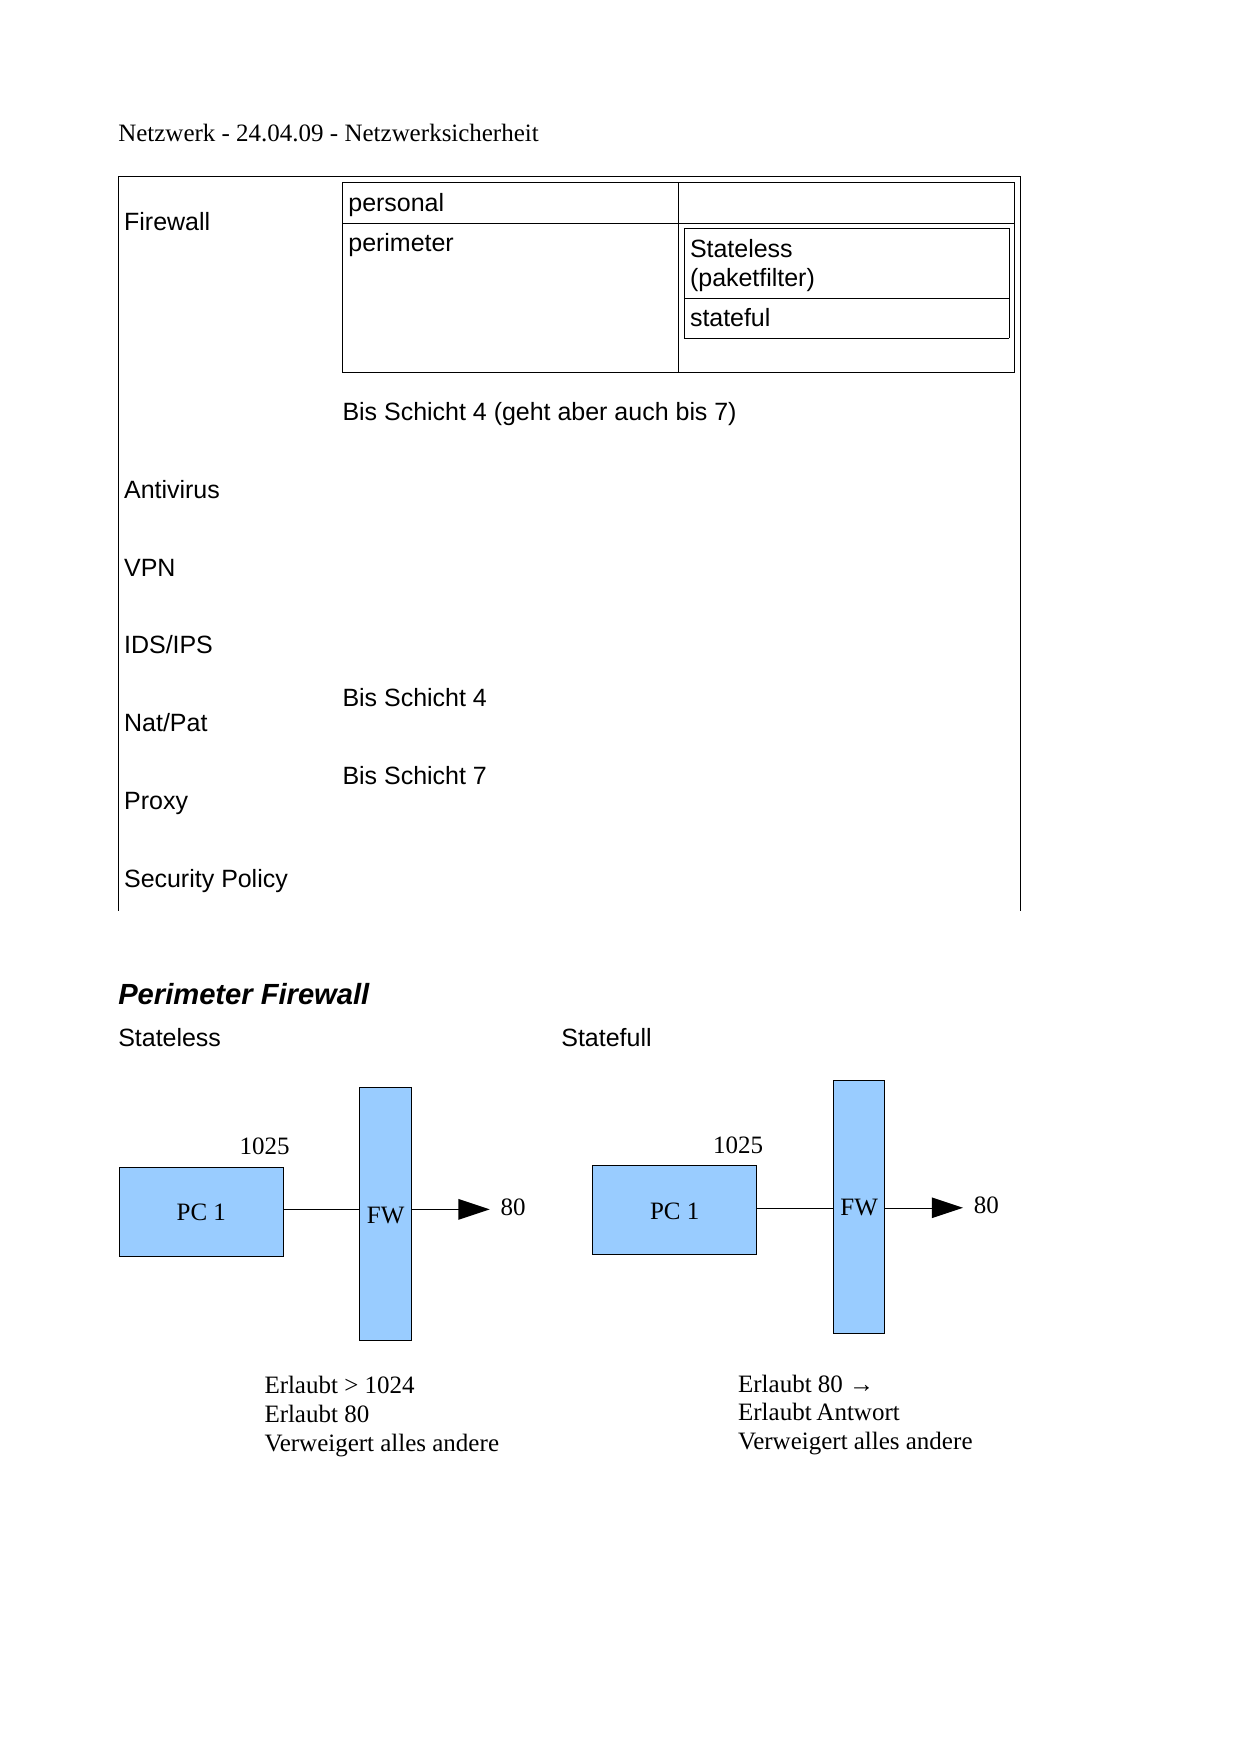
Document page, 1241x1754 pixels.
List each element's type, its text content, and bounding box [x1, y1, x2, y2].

table_cell Security Policy [119, 833, 337, 911]
table_cell Bis Schicht 4 [337, 678, 1020, 755]
table_header Firewall [119, 177, 337, 444]
table_cell [337, 833, 1020, 911]
table_header personal [343, 183, 678, 222]
table_cell [337, 444, 1020, 522]
text Stateless Statefull [118, 1023, 1122, 1052]
table_cell Bis Schicht 7 [337, 755, 1020, 833]
table_header Bis Schicht 4 (geht aber auch bis 7) [337, 177, 1020, 444]
subtitle Perimeter Firewall [118, 977, 1122, 1010]
table_cell Nat/Pat [119, 678, 337, 755]
table_cell [337, 600, 1020, 677]
table_cell VPN [119, 522, 337, 600]
table_cell [679, 224, 1014, 372]
table_cell perimeter [343, 224, 678, 372]
table_cell IDS/IPS [119, 600, 337, 677]
table_header Stateless (paketfilter) [685, 229, 1009, 297]
table_cell Antivirus [119, 444, 337, 522]
table_header [679, 183, 1014, 222]
table_cell Proxy [119, 755, 337, 833]
table_cell stateful [685, 299, 1009, 338]
table_cell [337, 522, 1020, 600]
